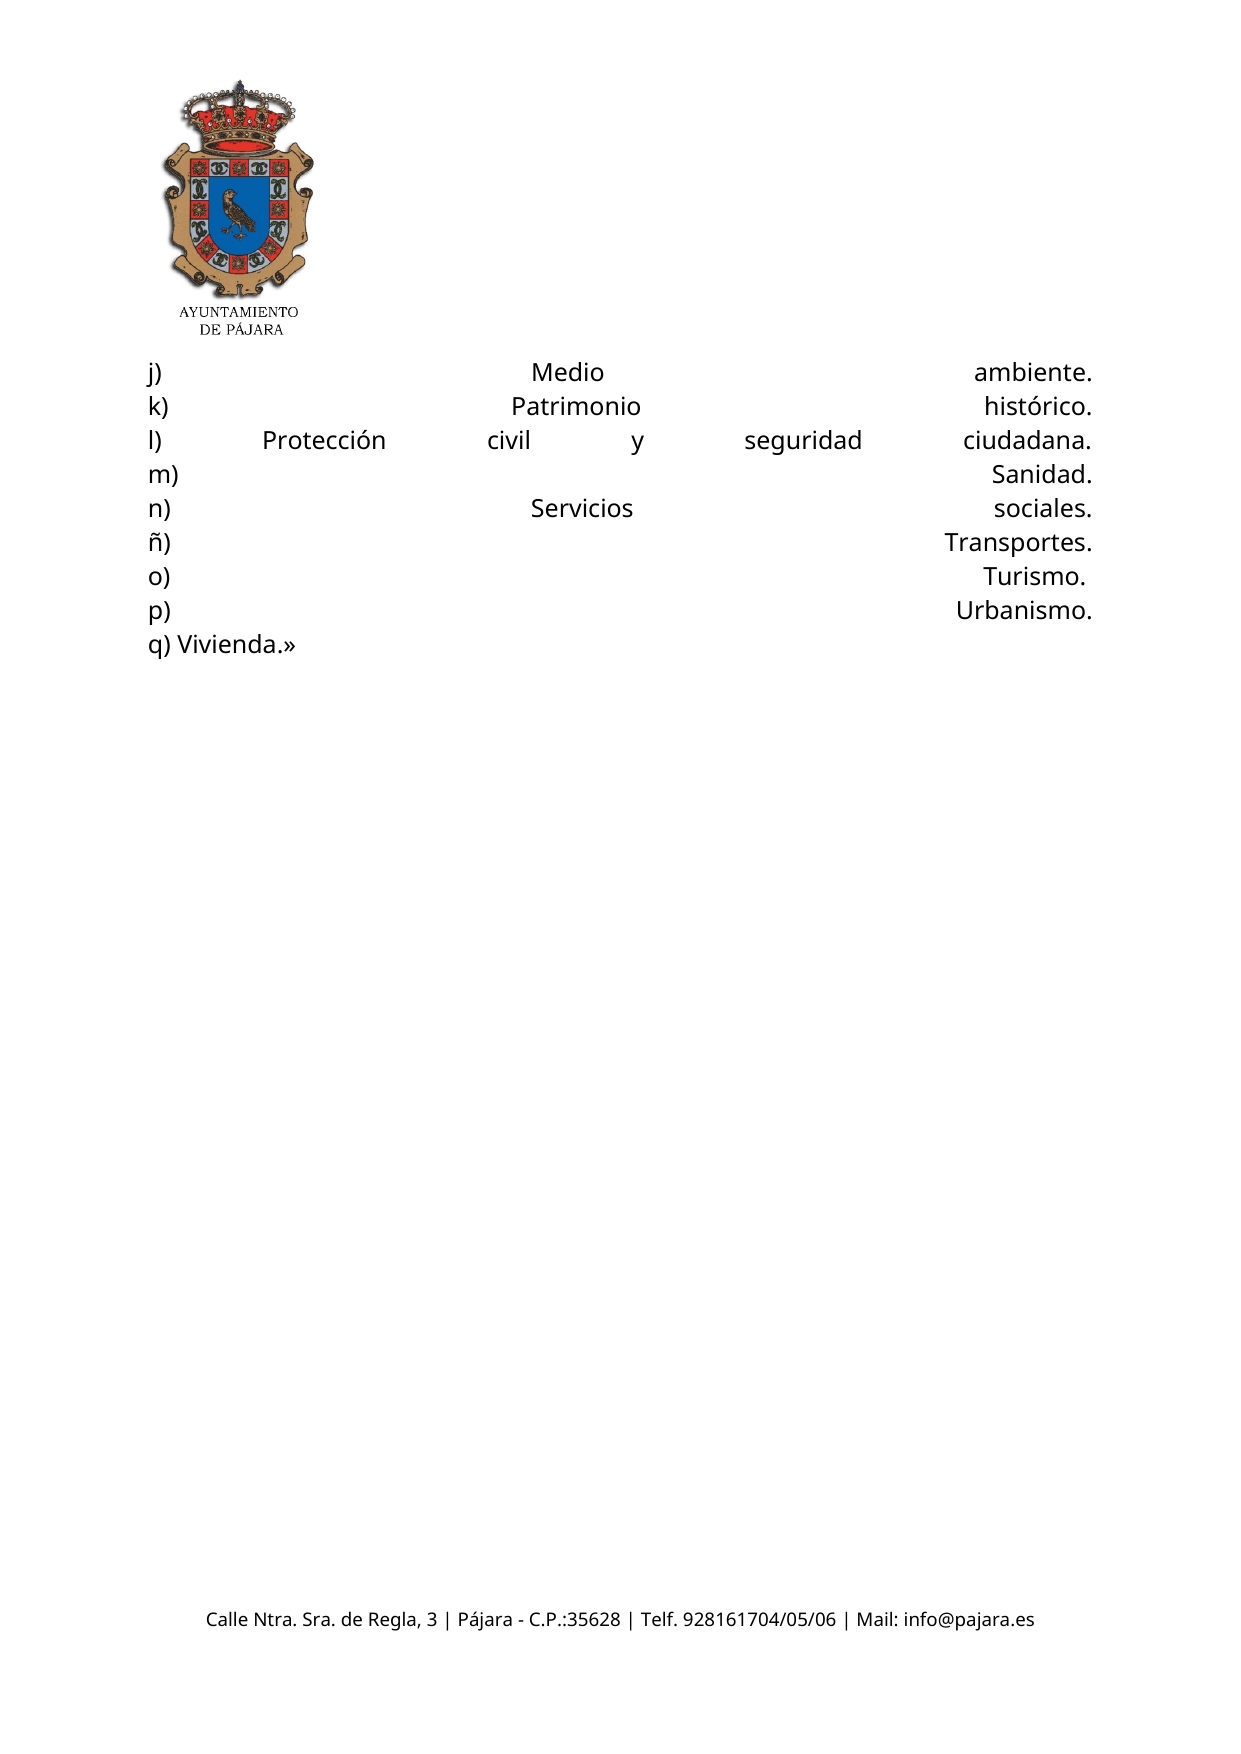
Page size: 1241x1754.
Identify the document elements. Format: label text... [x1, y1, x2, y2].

text j) Medio ambiente. k) Patrimonio histórico. l) Protección civil y seguridad ciudadana. m) Sanidad. n) Servicios sociales. ñ) Transportes. o) Turismo. p) Urbanismo. q) Vivienda.» [148, 354, 1093, 661]
